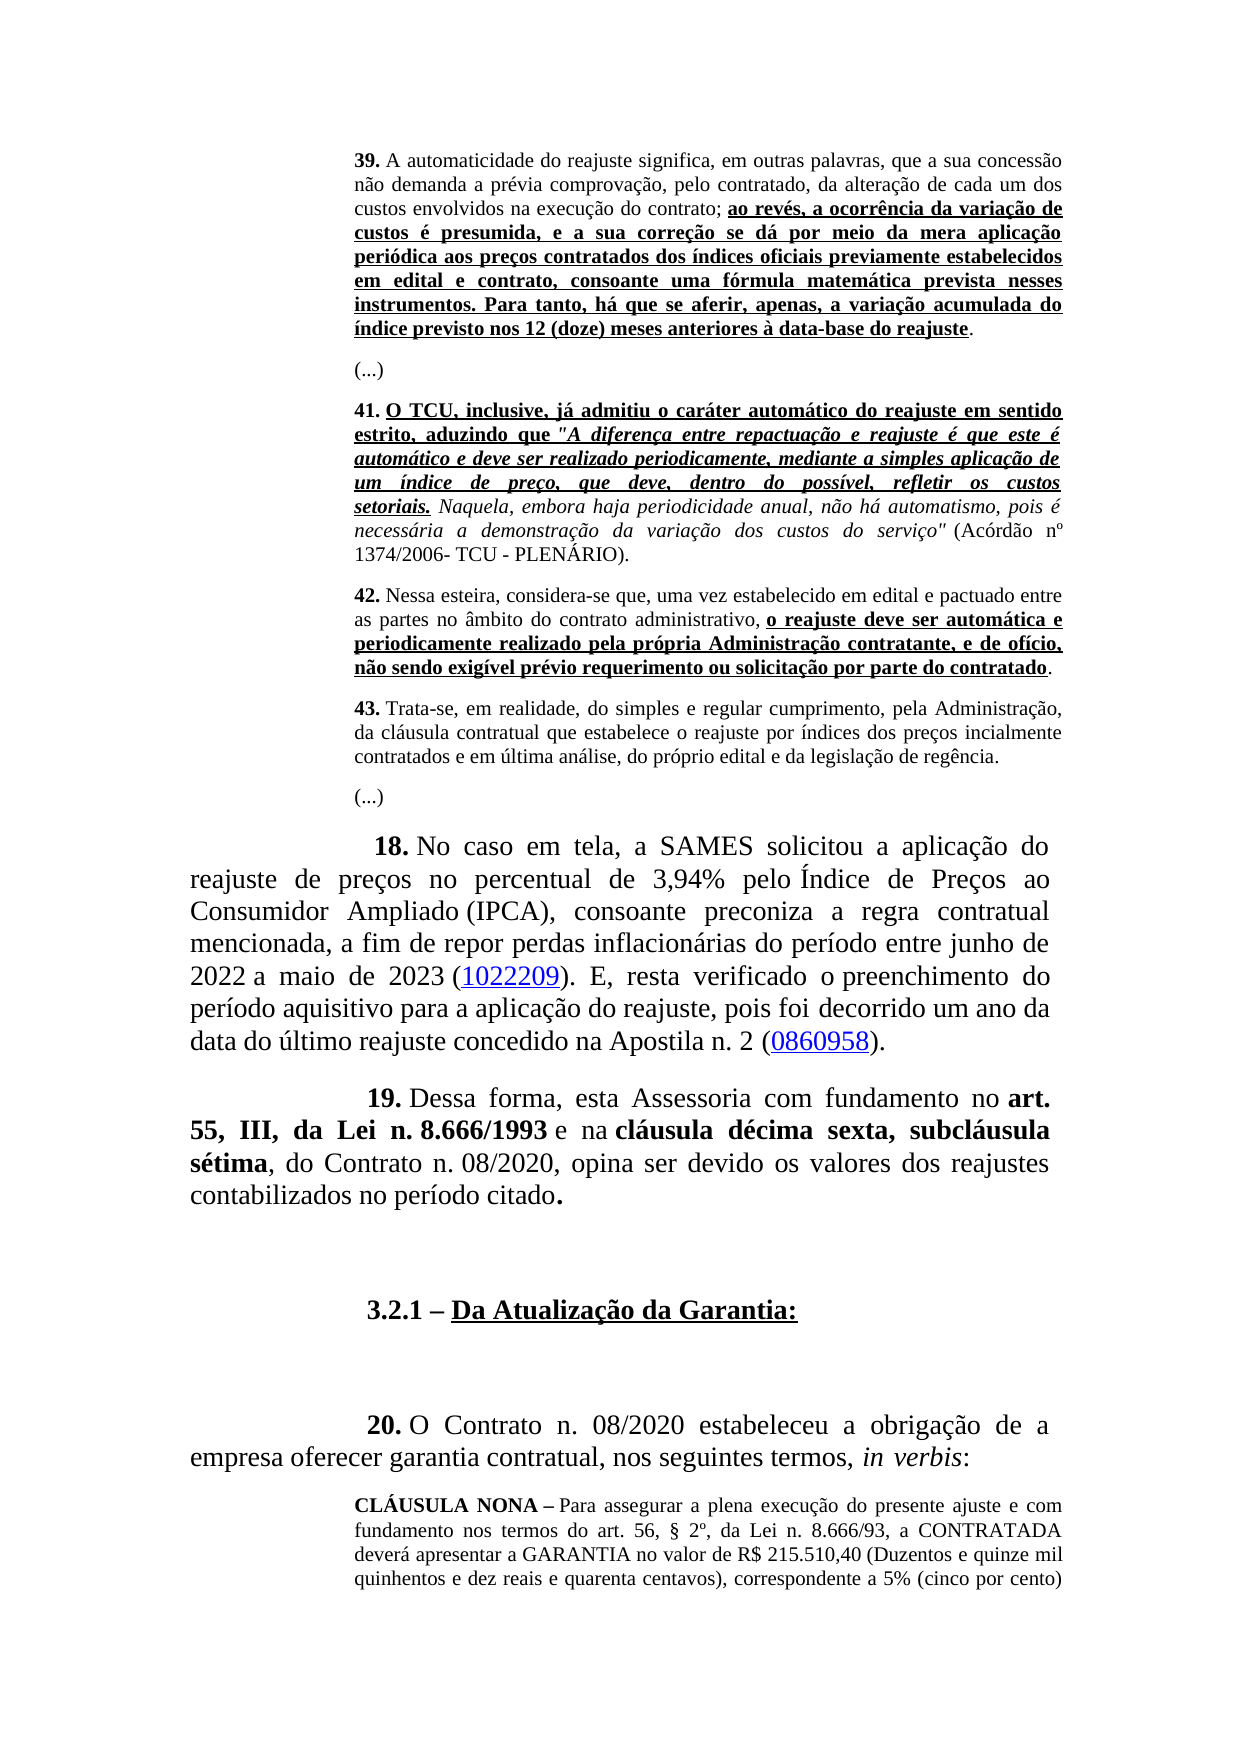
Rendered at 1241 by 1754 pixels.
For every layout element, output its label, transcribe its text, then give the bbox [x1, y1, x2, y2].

text (...) [354, 784, 1063, 808]
text CLÁUSULA NONA – Para assegurar a plena execução do presente ajuste e com fundamento nos termos do art. 56, § 2º, da Lei n. 8.666/93, a CONTRATADA deverá apresentar a GARANTIA no valor de R$ 215.510,40 (Duzentos e quinze mil quinhentos e dez reais e quarenta centavos), correspondente a 5% (cinco por cento) [354, 1493, 1063, 1590]
text 20. O Contrato n. 08/2020 estabeleceu a obrigação de a empresa oferecer garantia contratual, nos seguintes termos, in verbis: [190, 1408, 1051, 1473]
text 42. Nessa esteira, considera-se que, uma vez estabelecido em edital e pactuado entre as partes no âmbito do contrato administrativo, o reajuste deve ser automática e periodicamente realizado pela própria Administração contratante, e de ofício, [354, 583, 1063, 651]
text (...) [354, 357, 1063, 381]
text não sendo exigível prévio requerimento ou solicitação por parte do contratado. [354, 653, 1063, 679]
text índice previsto nos 12 (doze) meses anteriores à data-base do reajuste. [354, 314, 1063, 340]
text 39. A automaticidade do reajuste significa, em outras palavras, que a sua concessão não demanda a prévia comprovação, pelo contratado, da alteração de cada um dos custos envolvidos na execução do contrato; ao revés, a ocorrência da variação de custos é presumida, e a sua correção se dá por meio da mera aplicação periódica aos preços contratados dos índices oficiais previamente estabelecidos [354, 148, 1063, 265]
text 43. Trata-se, em realidade, do simples e regular cumprimento, pela Administração, da cláusula contratual que estabelece o reajuste por índices dos preços incialmente contratados e em última análise, do próprio edital e da legislação de regência. [354, 696, 1063, 768]
text em edital e contrato, consoante uma fórmula matemática prevista nesses [354, 266, 1063, 289]
text 18. No caso em tela, a SAMES solicitou a aplicação do reajuste de preços no percentual de 3,94% pelo Índice de Preços ao Consumidor Ampliado (IPCA), consoante preconiza a regra contratual mencionada, a fim de repor perdas inflacionárias do período entre junho de 2022 a maio de 2023 (1022209). E, resta verificado o preenchimento do período aquisitivo para a aplicação do reajuste, pois foi decorrido um ano da data do último reajuste concedido na Apostila n. 2 (0860958). [190, 829, 1051, 1056]
text instrumentos. Para tanto, há que se aferir, apenas, a variação acumulada do [354, 290, 1063, 313]
text 19. Dessa forma, esta Assessoria com fundamento no art. 55, III, da Lei n. 8.666/1993 e na cláusula décima sexta, subcláusula sétima, do Contrato n. 08/2020, opina ser devido os valores dos reajustes contabilizados no período citado. [190, 1081, 1051, 1211]
text 41. O TCU, inclusive, já admitiu o caráter automático do reajuste em sentido estrito, aduzindo que "A diferença entre repactuação e reajuste é que este é automático e deve ser realizado periodicamente, mediante a simples aplicação de um índice de preço, que deve, dentro do possível, refletir os custos setoriais. Naquela, embora haja periodicidade anual, não há automatismo, pois é necessária a demonstração da variação dos custos do serviço" (Acórdão nº 1374/2006- TCU - PLENÁRIO). [354, 397, 1063, 566]
text 3.2.1 – Da Atualização da Garantia: [190, 1293, 1051, 1325]
